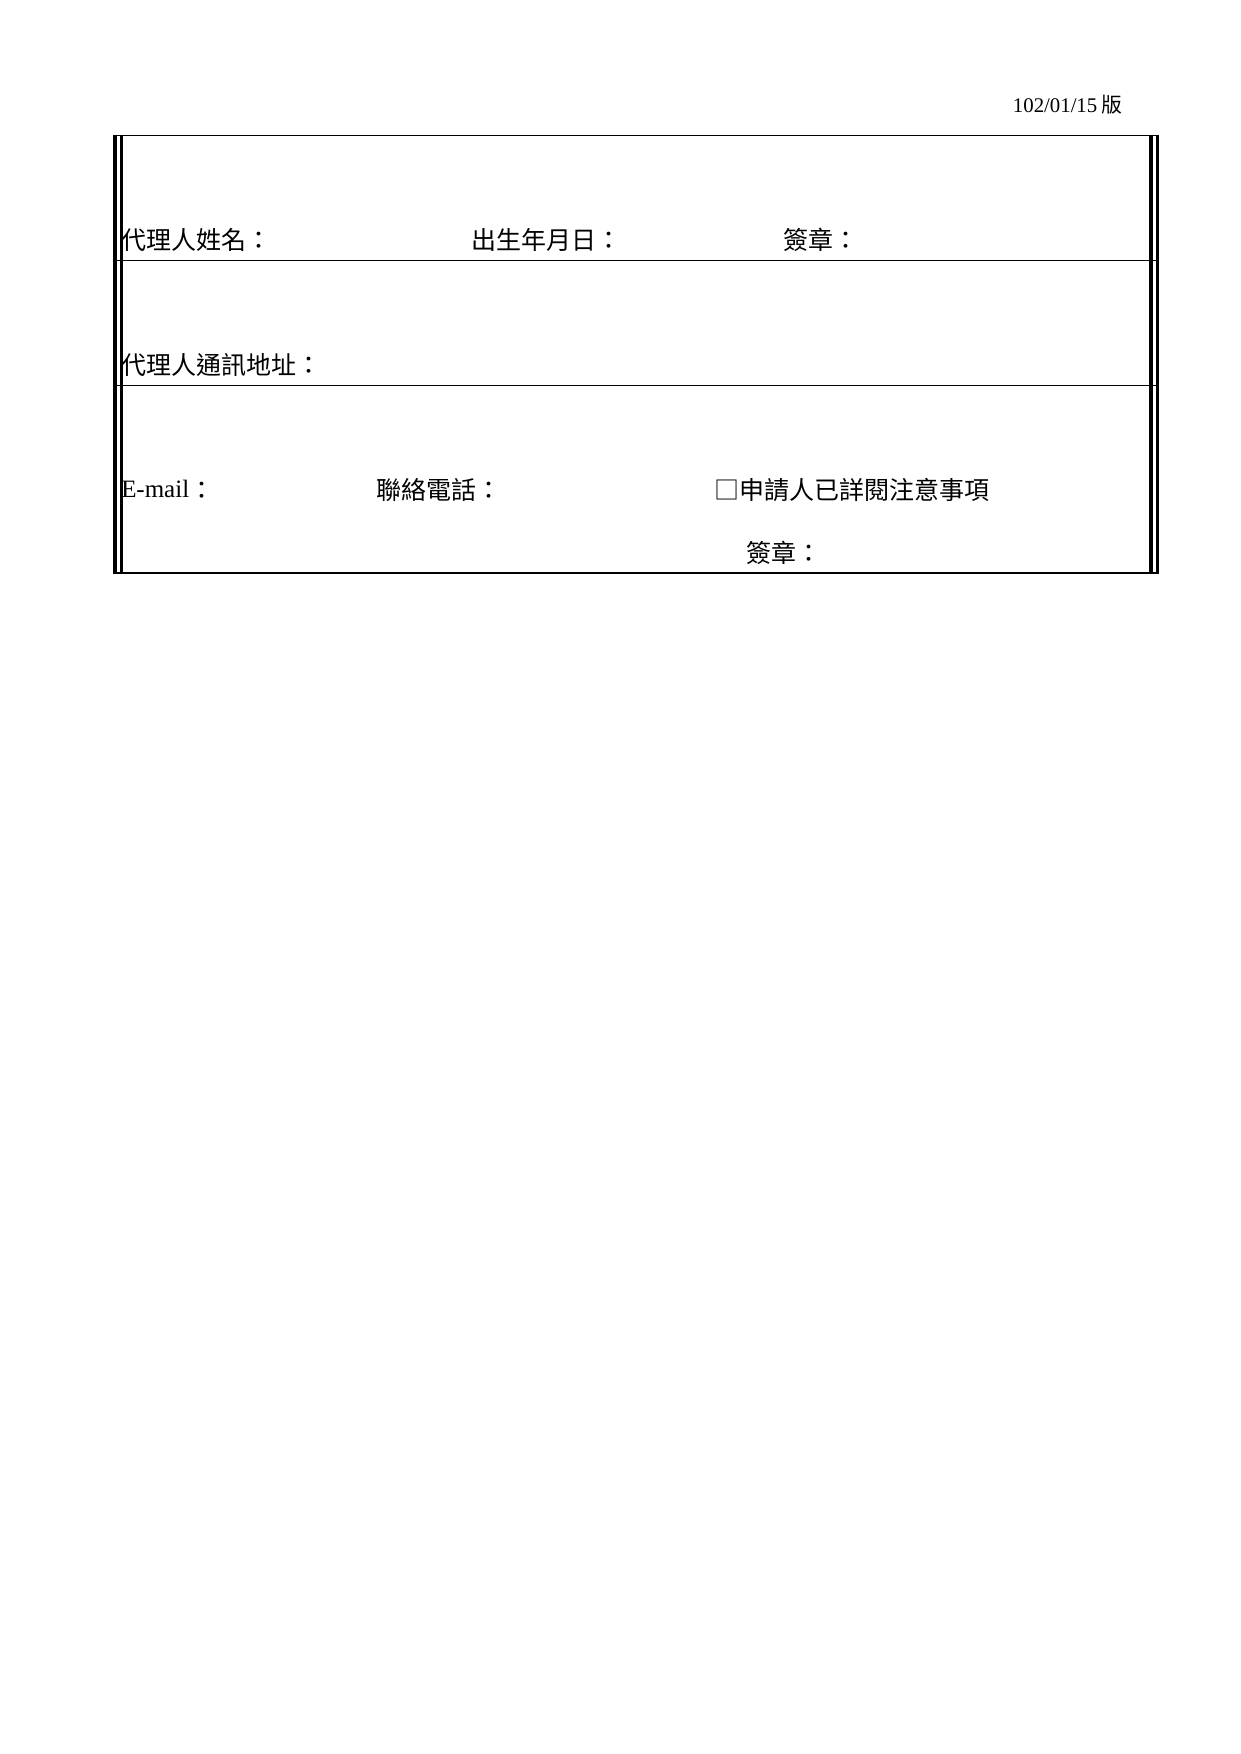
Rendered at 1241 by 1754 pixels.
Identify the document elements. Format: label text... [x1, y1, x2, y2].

table_cell E-mail： 聯絡電話： □申請人已詳閱注意事項 簽章： [123, 386, 1149, 572]
table_cell 代理人姓名： 出生年月日： 簽章： [123, 136, 1149, 260]
table_cell 代理人通訊地址： [123, 261, 1149, 385]
